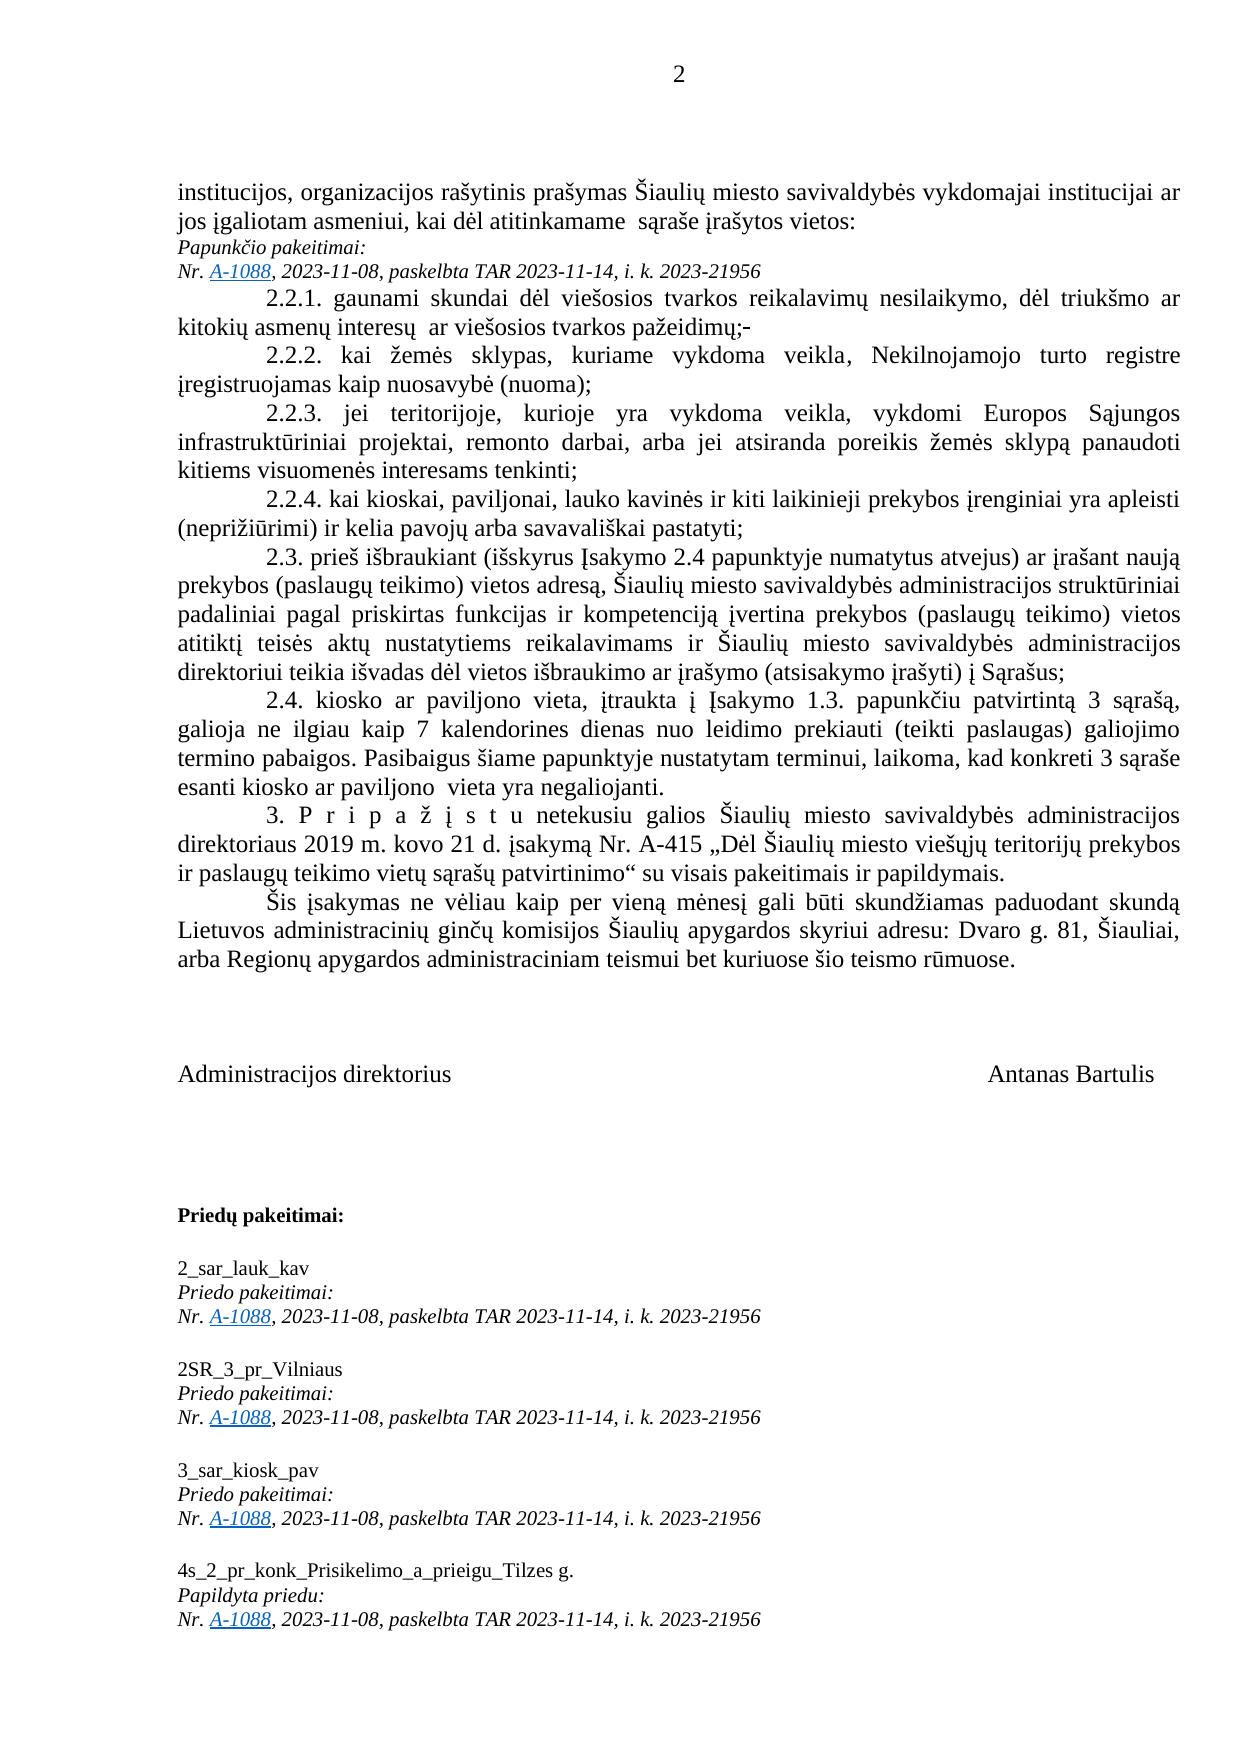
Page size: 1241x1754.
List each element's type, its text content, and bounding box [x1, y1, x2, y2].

text 3. P r i p a ž į s t u netekusiu galios Šiaulių miesto savivaldybės administracijos direktoriaus 2019 m. kovo 21 d. įsakymą Nr. A-415 „Dėl Šiaulių miesto viešųjų teritorijų prekybos ir paslaugų teikimo vietų sąrašų patvirtinimo“ su visais pakeitimais ir papildymais. [177, 800, 1181, 887]
text Priedo pakeitimai: [177, 1482, 1181, 1506]
text Nr. A-1088, 2023-11-08, paskelbta TAR 2023-11-14, i. k. 2023-21956 [177, 1405, 1181, 1429]
text Administracijos direktorius Antanas Bartulis [177, 1059, 1181, 1088]
text Papildyta priedu: [177, 1582, 1181, 1607]
text Priedų pakeitimai: [177, 1203, 1181, 1227]
text Nr. A-1088, 2023-11-08, paskelbta TAR 2023-11-14, i. k. 2023-21956 [177, 1304, 1181, 1328]
text institucijos, organizacijos rašytinis prašymas Šiaulių miesto savivaldybės vykdomajai institucijai ar jos įgaliotam asmeniui, kai dėl atitinkamame sąraše įrašytos vietos: [177, 177, 1181, 235]
text 2.2.4. kai kioskai, paviljonai, lauko kavinės ir kiti laikinieji prekybos įrenginiai yra apleisti (neprižiūrimi) ir kelia pavojų arba savavališkai pastatyti; [177, 484, 1181, 542]
text 2.4. kiosko ar paviljono vieta, įtraukta į Įsakymo 1.3. papunkčiu patvirtintą 3 sąrašą, galioja ne ilgiau kaip 7 kalendorines dienas nuo leidimo prekiauti (teikti paslaugas) galiojimo termino pabaigos. Pasibaigus šiame papunktyje nustatytam terminui, laikoma, kad konkreti 3 sąraše esanti kiosko ar paviljono vieta yra negaliojanti. [177, 685, 1181, 800]
text 4s_2_pr_konk_Prisikelimo_a_prieigu_Tilzes g. [177, 1558, 1181, 1582]
text Papunkčio pakeitimai: [177, 235, 1181, 259]
text Šis įsakymas ne vėliau kaip per vieną mėnesį gali būti skundžiamas paduodant skundą Lietuvos administracinių ginčų komisijos Šiaulių apygardos skyriui adresu: Dvaro g. 81, Šiauliai, arba Regionų apygardos administraciniam teismui bet kuriuose šio teismo rūmuose. [177, 887, 1181, 973]
text 2.2.2. kai žemės sklypas, kuriame vykdoma veikla, Nekilnojamojo turto registre įregistruojamas kaip nuosavybė (nuoma); [177, 340, 1181, 398]
text 2.2.1. gaunami skundai dėl viešosios tvarkos reikalavimų nesilaikymo, dėl triukšmo ar kitokių asmenų interesų ar viešosios tvarkos pažeidimų; [177, 283, 1181, 340]
text Priedo pakeitimai: [177, 1280, 1181, 1304]
text 2SR_3_pr_Vilniaus [177, 1357, 1181, 1381]
text Priedo pakeitimai: [177, 1381, 1181, 1405]
text 2.2.3. jei teritorijoje, kurioje yra vykdoma veikla, vykdomi Europos Sąjungos infrastruktūriniai projektai, remonto darbai, arba jei atsiranda poreikis žemės sklypą panaudoti kitiems visuomenės interesams tenkinti; [177, 398, 1181, 484]
text 2.3. prieš išbraukiant (išskyrus Įsakymo 2.4 papunktyje numatytus atvejus) ar įrašant naują prekybos (paslaugų teikimo) vietos adresą, Šiaulių miesto savivaldybės administracijos struktūriniai padaliniai pagal priskirtas funkcijas ir kompetenciją įvertina prekybos (paslaugų teikimo) vietos atitiktį teisės aktų nustatytiems reikalavimams ir Šiaulių miesto savivaldybės administracijos direktoriui teikia išvadas dėl vietos išbraukimo ar įrašymo (atsisakymo įrašyti) į Sąrašus; [177, 542, 1181, 685]
text 3_sar_kiosk_pav [177, 1457, 1181, 1482]
text 2_sar_lauk_kav [177, 1256, 1181, 1280]
text Nr. A-1088, 2023-11-08, paskelbta TAR 2023-11-14, i. k. 2023-21956 [177, 1607, 1181, 1631]
text Nr. A-1088, 2023-11-08, paskelbta TAR 2023-11-14, i. k. 2023-21956 [177, 1506, 1181, 1530]
text Nr. A-1088, 2023-11-08, paskelbta TAR 2023-11-14, i. k. 2023-21956 [177, 259, 1181, 283]
